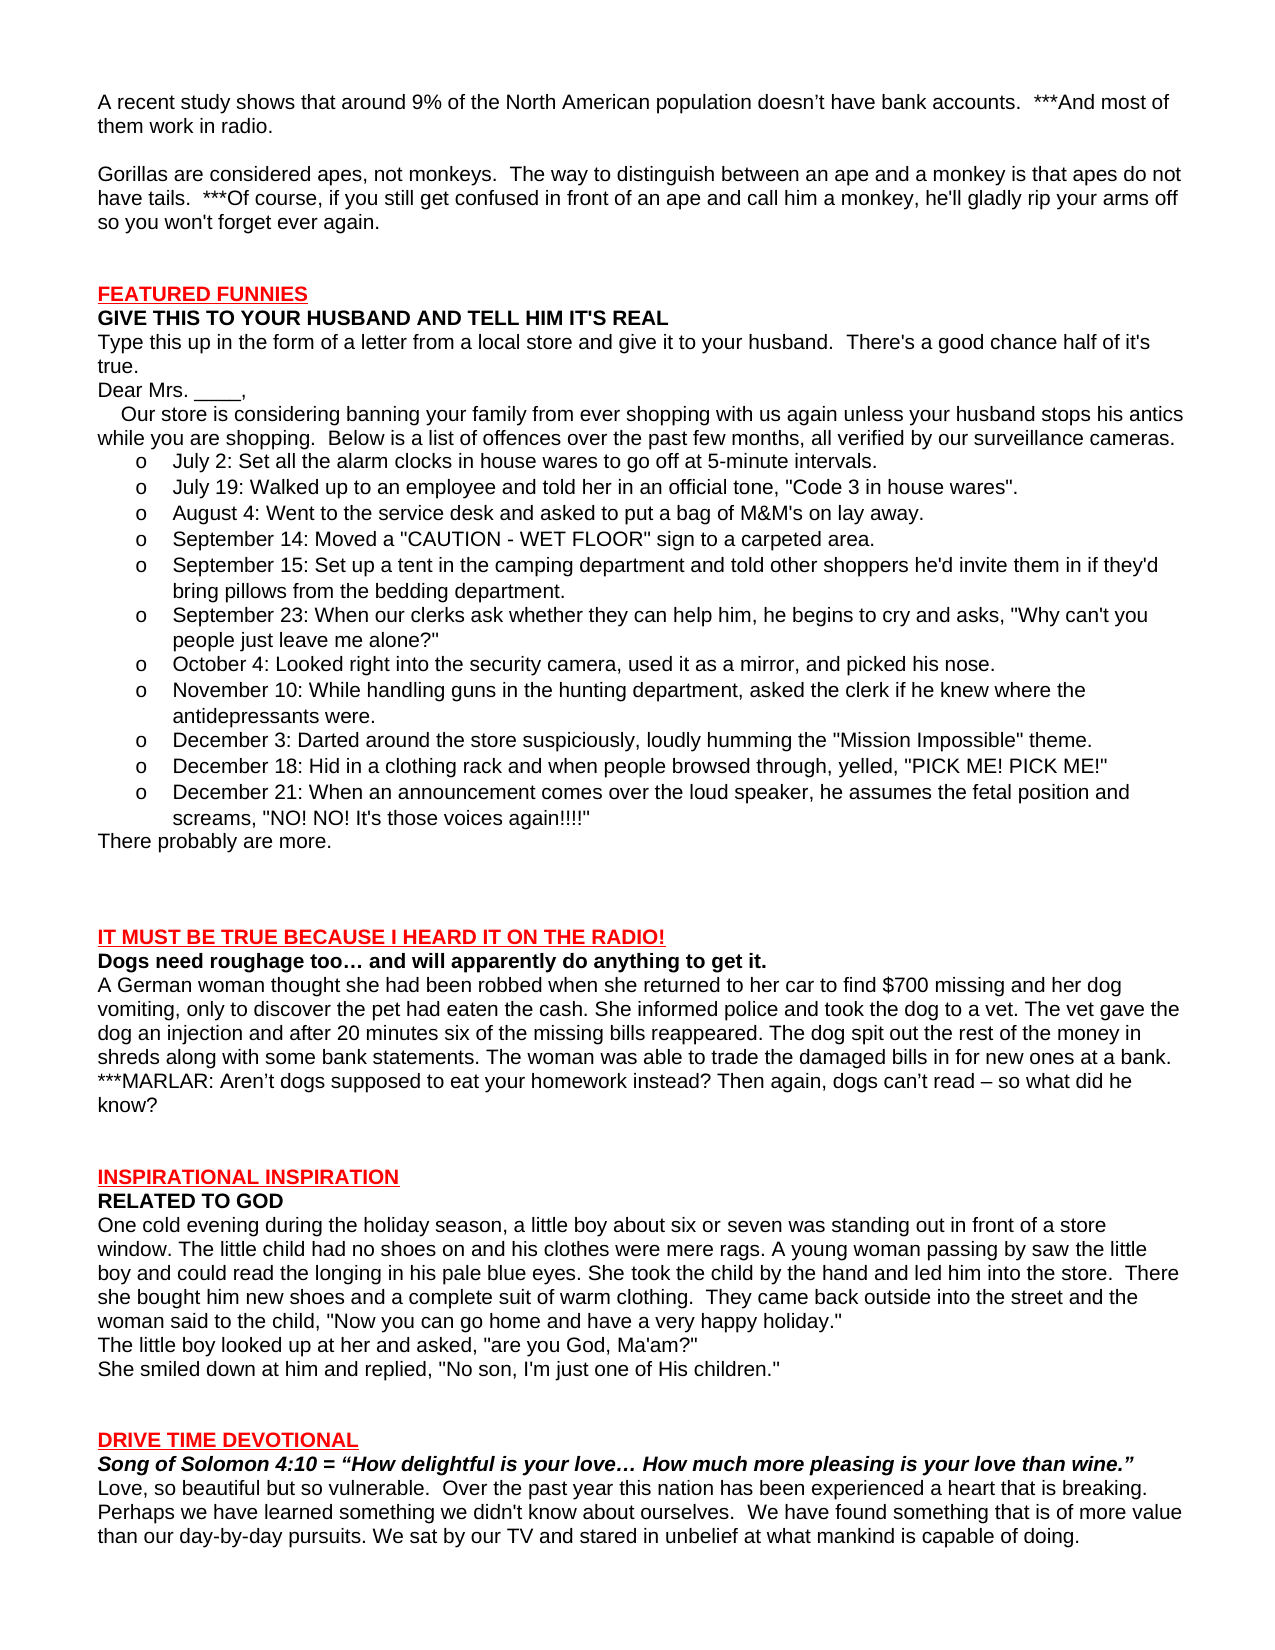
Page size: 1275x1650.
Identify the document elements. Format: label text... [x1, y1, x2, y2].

text There probably are more. [97, 829, 1185, 853]
list July 2: Set all the alarm clocks in house wares to go off at 5-minute intervals. [135, 449, 1185, 475]
text FEATURED FUNNIES [97, 282, 1185, 306]
text IT MUST BE TRUE BECAUSE I HEARD IT ON THE RADIO! [97, 925, 1185, 949]
text DRIVE TIME DEVOTIONAL [97, 1428, 1185, 1452]
text Song of Solomon 4:10 = “How delightful is your love… How much more pleasing is your love than wine.” [97, 1452, 1185, 1476]
text A recent study shows that around 9% of the North American population doesn’t have bank accounts. ***And most of them work in radio. [97, 90, 1185, 138]
list August 4: Went to the service desk and asked to put a bag of M&M's on lay away. [135, 501, 1185, 527]
list July 19: Walked up to an employee and told her in an official tone, "Code 3 in house wares". [135, 475, 1185, 501]
list October 4: Looked right into the security camera, used it as a mirror, and picked his nose. [135, 652, 1185, 678]
text Dogs need roughage too… and will apparently do anything to get it. [97, 949, 1185, 973]
text She smiled down at him and replied, "No son, I'm just one of His children." [97, 1356, 1185, 1380]
text RELATED TO GOD [97, 1189, 1185, 1213]
text Gorillas are considered apes, not monkeys. The way to distinguish between an ape and a monkey is that apes do not have tails. ***Of course, if you still get confused in front of an ape and call him a monkey, he'll gladly rip your arms off so you won't forget ever again. [97, 162, 1185, 234]
list December 21: When an announcement comes over the loud speaker, he assumes the fetal position and screams, "NO! NO! It's those voices again!!!!" [135, 779, 1185, 829]
list September 23: When our clerks ask whether they can help him, he begins to cry and asks, "Why can't you people just leave me alone?" [135, 602, 1185, 652]
text INSPIRATIONAL INSPIRATION [97, 1165, 1185, 1189]
list November 10: While handling guns in the hunting department, asked the clerk if he knew where the antidepressants were. [135, 678, 1185, 728]
list December 18: Hid in a clothing rack and when people browsed through, yelled, "PICK ME! PICK ME!" [135, 754, 1185, 779]
text The little boy looked up at her and asked, "are you God, Ma'am?" [97, 1332, 1185, 1356]
list September 15: Set up a tent in the camping department and told other shoppers he'd invite them in if they'd bring pillows from the bedding department. [135, 553, 1185, 602]
text Dear Mrs. ____, [97, 377, 1185, 401]
text One cold evening during the holiday season, a little boy about six or seven was standing out in front of a store window. The little child had no shoes on and his clothes were mere rags. A young woman passing by saw the little boy and could read the longing in his pale blue eyes. She took the child by the hand and led him into the store. There she bought him new shoes and a complete suit of warm clothing. They came back outside into the street and the woman said to the child, "Now you can go home and have a very happy holiday." [97, 1213, 1185, 1332]
text Our store is considering banning your family from ever shopping with us again unless your husband stops his antics while you are shopping. Below is a list of offences over the past few months, all verified by our surveillance cameras. [97, 401, 1185, 449]
text A German woman thought she had been robbed when she returned to her car to find $700 missing and her dog vomiting, only to discover the pet had eaten the cash. She informed police and took the dog to a vet. The vet gave the dog an injection and after 20 minutes six of the missing bills reappeared. The dog spit out the rest of the money in shreds along with some bank statements. The woman was able to trade the damaged bills in for new ones at a bank. ***MARLAR: Aren’t dogs supposed to eat your homework instead? Then again, dogs can’t read – so what did he know? [97, 973, 1185, 1117]
text GIVE THIS TO YOUR HUSBAND AND TELL HIM IT'S REAL [97, 306, 1185, 329]
list December 3: Darted around the store suspiciously, loudly humming the "Mission Impossible" theme. [135, 728, 1185, 754]
text Love, so beautiful but so vulnerable. Over the past year this nation has been experienced a heart that is breaking. Perhaps we have learned something we didn't know about ourselves. We have found something that is of more value than our day-by-day pursuits. We sat by our TV and stared in unbelief at what mankind is capable of doing. [97, 1476, 1185, 1548]
text Type this up in the form of a letter from a local store and give it to your husband. There's a good chance half of it's true. [97, 329, 1185, 377]
list September 14: Moved a "CAUTION - WET FLOOR" sign to a carpeted area. [135, 527, 1185, 553]
